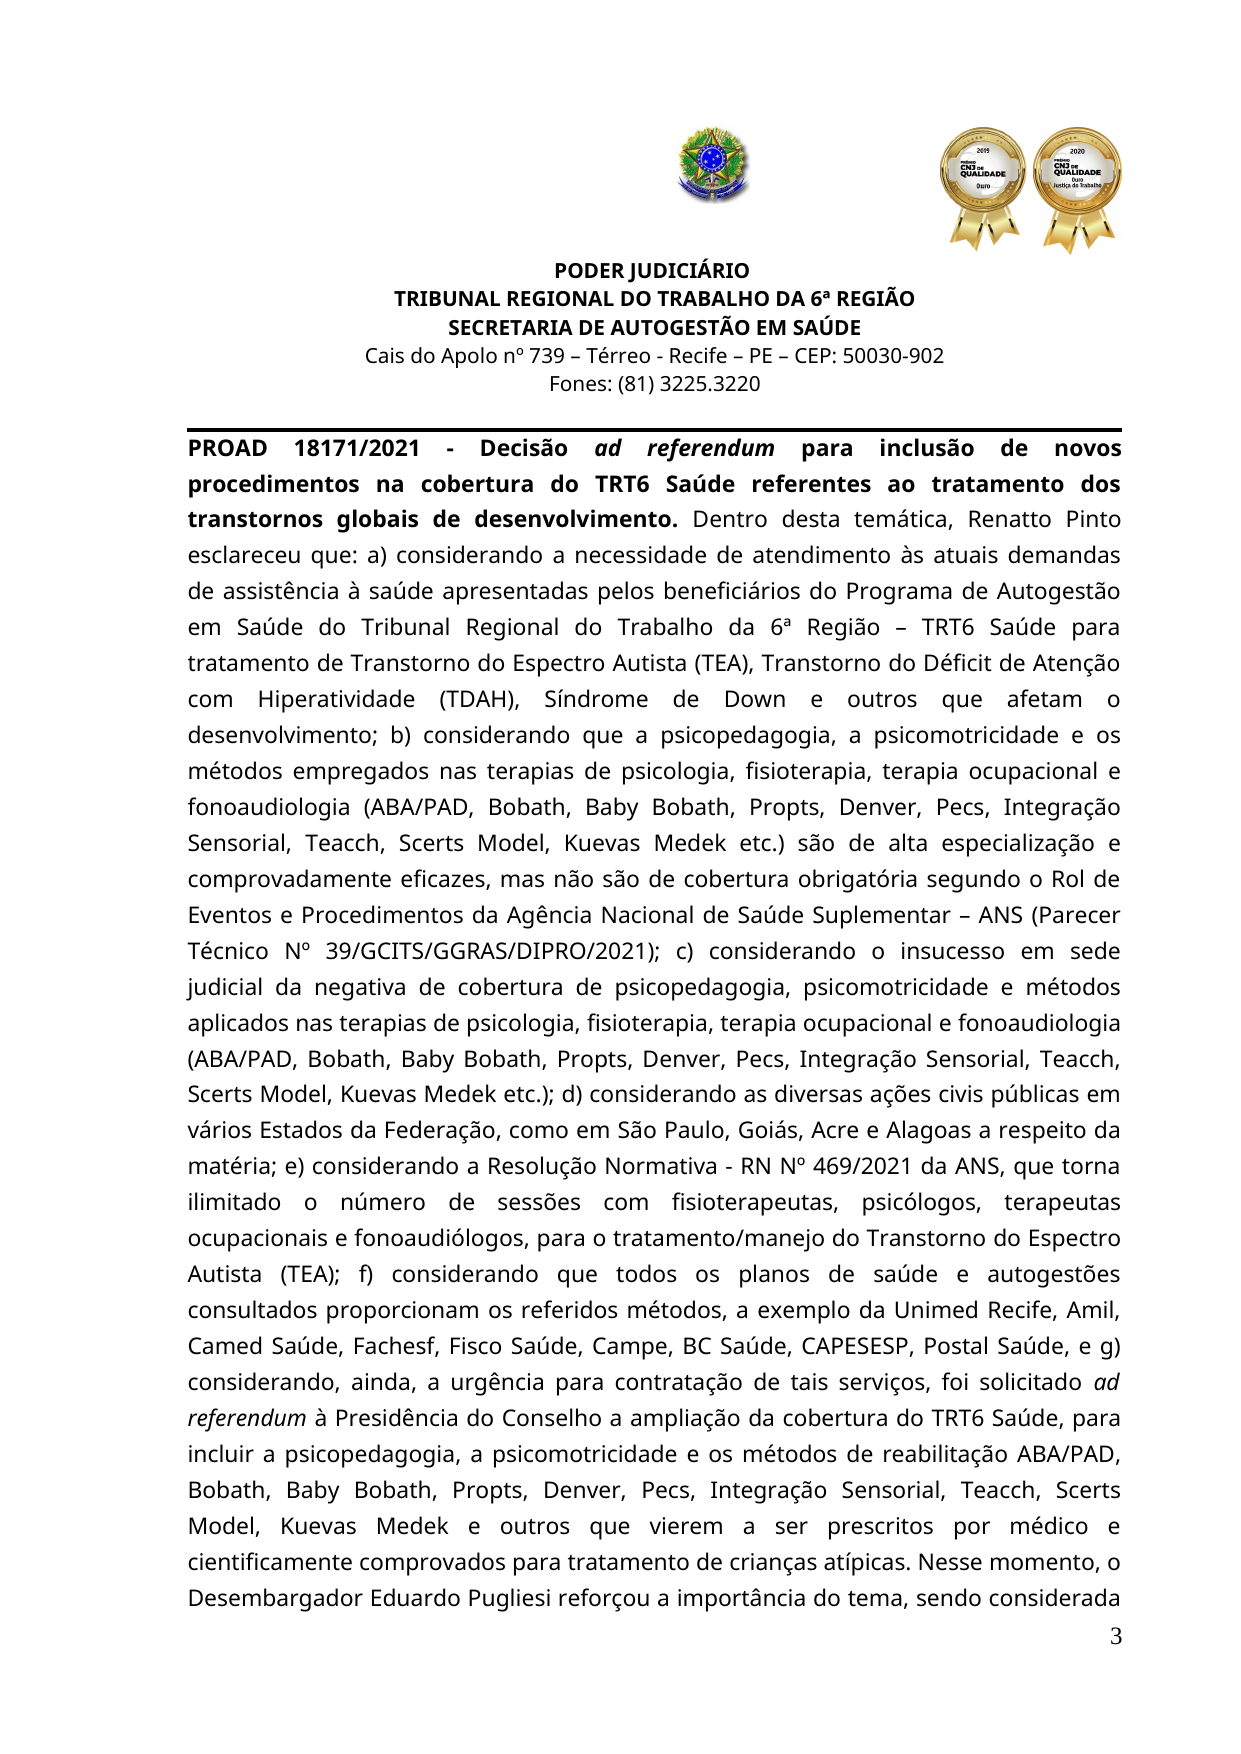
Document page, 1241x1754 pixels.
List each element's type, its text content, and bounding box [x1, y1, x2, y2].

picture [676, 126, 751, 204]
text PROAD 18171/2021 - Decisão ad referendum para inclusão de novos procedimentos na cobertura do TRT6 Saúde referentes ao tratamento dos transtornos globais de desenvolvimento. Dentro desta temática, Renatto Pinto esclareceu que: a) considerando a necessidade de atendimento às atuais demandas de assistência à saúde apresentadas pelos beneficiários do Programa de Autogestão em Saúde do Tribunal Regional do Trabalho da 6ª Região – TRT6 Saúde para tratamento de Transtorno do Espectro Autista (TEA), Transtorno do Déficit de Atenção com Hiperatividade (TDAH), Síndrome de Down e outros que afetam o desenvolvimento; b) considerando que a psicopedagogia, a psicomotricidade e os métodos empregados nas terapias de psicologia, fisioterapia, terapia ocupacional e fonoaudiologia (ABA/PAD, Bobath, Baby Bobath, Propts, Denver, Pecs, Integração Sensorial, Teacch, Scerts Model, Kuevas Medek etc.) são de alta especialização e comprovadamente eficazes, mas não são de cobertura obrigatória segundo o Rol de Eventos e Procedimentos da Agência Nacional de Saúde Suplementar – ANS (Parecer Técnico Nº 39/GCITS/GGRAS/DIPRO/2021); c) considerando o insucesso em sede judicial da negativa de cobertura de psicopedagogia, psicomotricidade e métodos aplicados nas terapias de psicologia, fisioterapia, terapia ocupacional e fonoaudiologia (ABA/PAD, Bobath, Baby Bobath, Propts, Denver, Pecs, Integração Sensorial, Teacch, Scerts Model, Kuevas Medek etc.); d) considerando as diversas ações civis públicas em vários Estados da Federação, como em São Paulo, Goiás, Acre e Alagoas a respeito da matéria; e) considerando a Resolução Normativa - RN Nº 469/2021 da ANS, que torna ilimitado o número de sessões com fisioterapeutas, psicólogos, terapeutas ocupacionais e fonoaudiólogos, para o tratamento/manejo do Transtorno do Espectro Autista (TEA); f) considerando que todos os planos de saúde e autogestões consultados proporcionam os referidos métodos, a exemplo da Unimed Recife, Amil, Camed Saúde, Fachesf, Fisco Saúde, Campe, BC Saúde, CAPESESP, Postal Saúde, e g) considerando, ainda, a urgência para contratação de tais serviços, foi solicitado ad referendum à Presidência do Conselho a ampliação da cobertura do TRT6 Saúde, para incluir a psicopedagogia, a psicomotricidade e os métodos de reabilitação ABA/PAD, Bobath, Baby Bobath, Propts, Denver, Pecs, Integração Sensorial, Teacch, Scerts Model, Kuevas Medek e outros que vierem a ser prescritos por médico e cientificamente comprovados para tratamento de crianças atípicas. Nesse momento, o Desembargador Eduardo Pugliesi reforçou a importância do tema, sendo considerada [187, 432, 1122, 1613]
picture [939, 126, 1027, 252]
picture [1032, 126, 1123, 256]
